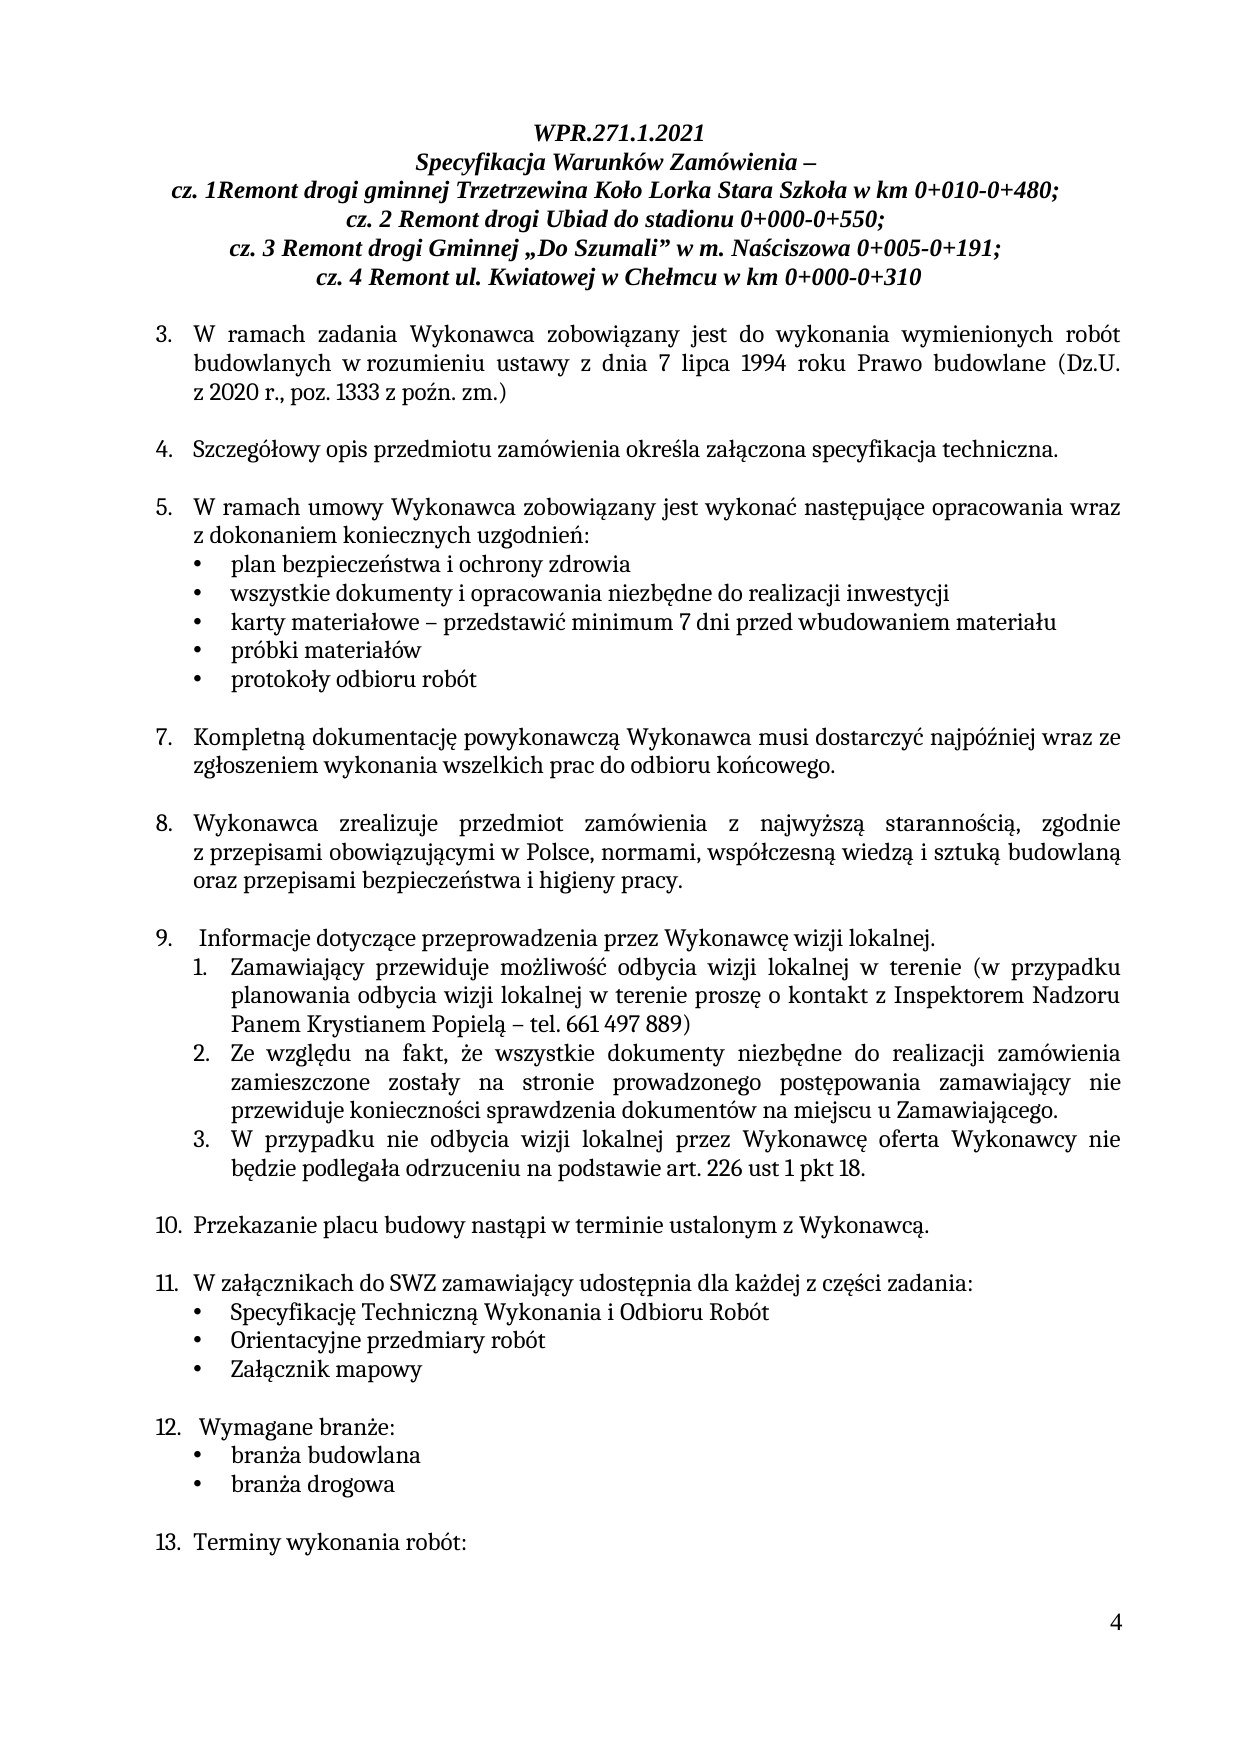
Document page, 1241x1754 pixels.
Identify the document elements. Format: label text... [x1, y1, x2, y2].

list Wymagane branże: [156, 1413, 1122, 1441]
list W ramach zadania Wykonawca zobowiązany jest do wykonania wymienionych robót budowlanych w rozumieniu ustawy z dnia 7 lipca 1994 roku Prawo budowlane (Dz.U. z 2020 r., poz. 1333 z poźn. zm.) [156, 320, 1122, 406]
list plan bezpieczeństwa i ochrony zdrowia [193, 550, 1122, 579]
list Wykonawca zrealizuje przedmiot zamówienia z najwyższą starannością, zgodnie z przepisami obowiązującymi w Polsce, normami, współczesną wiedzą i sztuką budowlaną oraz przepisami bezpieczeństwa i higieny pracy. [156, 809, 1122, 895]
list branża drogowa [193, 1470, 1122, 1499]
list Specyfikację Techniczną Wykonania i Odbioru Robót [193, 1298, 1122, 1326]
list karty materiałowe – przedstawić minimum 7 dni przed wbudowaniem materiału [193, 608, 1122, 636]
list Informacje dotyczące przeprowadzenia przez Wykonawcę wizji lokalnej. [156, 924, 1122, 953]
list Szczegółowy opis przedmiotu zamówienia określa załączona specyfikacja techniczna. [156, 435, 1122, 464]
list W przypadku nie odbycia wizji lokalnej przez Wykonawcę oferta Wykonawcy nie będzie podlegała odrzuceniu na podstawie art. 226 ust 1 pkt 18. [193, 1125, 1122, 1183]
list Zamawiający przewiduje możliwość odbycia wizji lokalnej w terenie (w przypadku planowania odbycia wizji lokalnej w terenie proszę o kontakt z Inspektorem Nadzoru Panem Krystianem Popielą – tel. 661 497 889) [193, 953, 1122, 1039]
list W ramach umowy Wykonawca zobowiązany jest wykonać następujące opracowania wraz z dokonaniem koniecznych uzgodnień: [156, 493, 1122, 550]
list Kompletną dokumentację powykonawczą Wykonawca musi dostarczyć najpóźniej wraz ze zgłoszeniem wykonania wszelkich prac do odbioru końcowego. [156, 723, 1122, 780]
list Terminy wykonania robót: [156, 1528, 1122, 1556]
list branża budowlana [193, 1441, 1122, 1470]
list Przekazanie placu budowy nastąpi w terminie ustalonym z Wykonawcą. [156, 1211, 1122, 1240]
list W załącznikach do SWZ zamawiający udostępnia dla każdej z części zadania: [156, 1269, 1122, 1298]
list protokoły odbioru robót [193, 665, 1122, 694]
list Orientacyjne przedmiary robót [193, 1326, 1122, 1355]
list próbki materiałów [193, 636, 1122, 665]
list Załącznik mapowy [193, 1355, 1122, 1384]
list wszystkie dokumenty i opracowania niezbędne do realizacji inwestycji [193, 579, 1122, 608]
list Ze względu na fakt, że wszystkie dokumenty niezbędne do realizacji zamówienia zamieszczone zostały na stronie prowadzonego postępowania zamawiający nie przewiduje konieczności sprawdzenia dokumentów na miejscu u Zamawiającego. [193, 1039, 1122, 1125]
